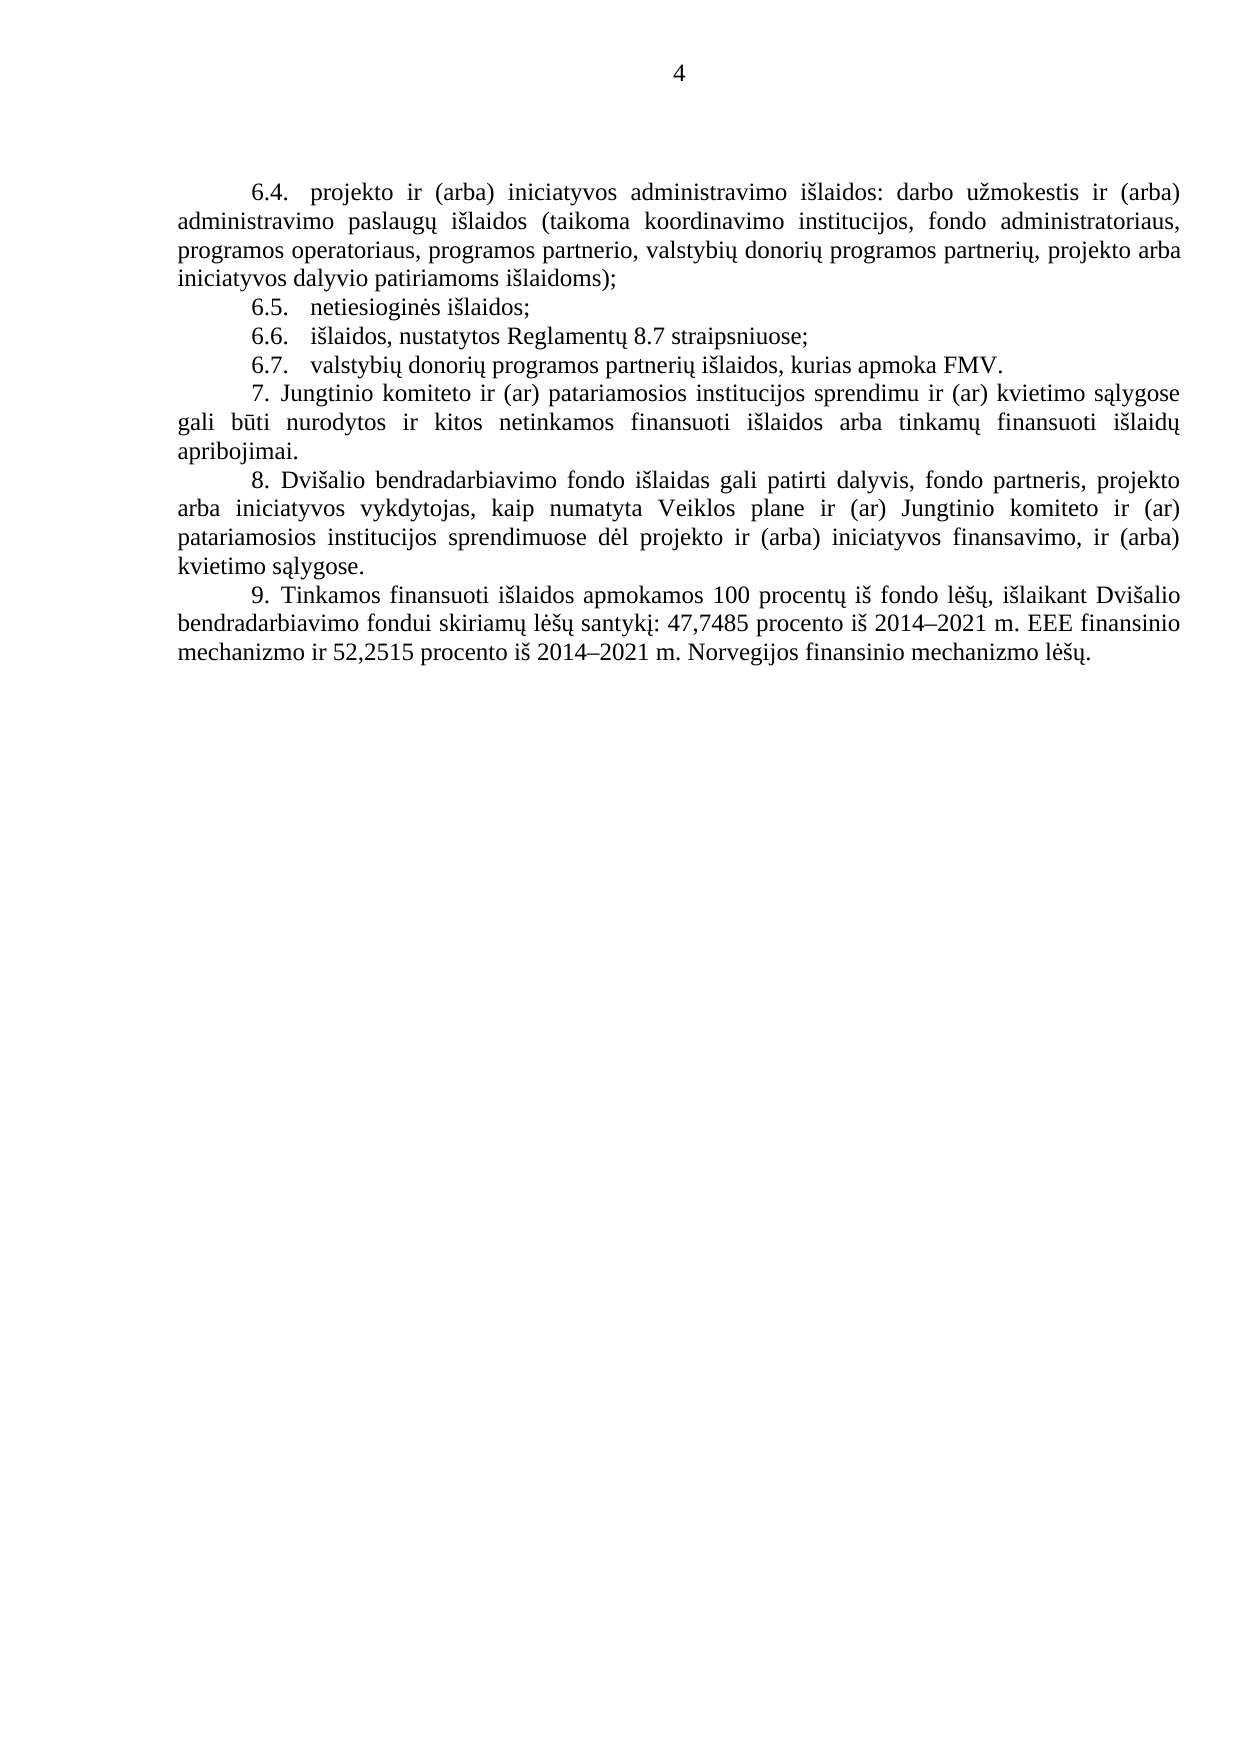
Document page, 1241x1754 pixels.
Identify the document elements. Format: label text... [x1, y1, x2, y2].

text 7. Jungtinio komiteto ir (ar) patariamosios institucijos sprendimu ir (ar) kvietimo sąlygose gali būti nurodytos ir kitos netinkamos finansuoti išlaidos arba tinkamų finansuoti išlaidų apribojimai. [177, 378, 1181, 465]
text 6.5. netiesioginės išlaidos; [177, 292, 1181, 321]
text 8. Dvišalio bendradarbiavimo fondo išlaidas gali patirti dalyvis, fondo partneris, projekto arba iniciatyvos vykdytojas, kaip numatyta Veiklos plane ir (ar) Jungtinio komiteto ir (ar) patariamosios institucijos sprendimuose dėl projekto ir (arba) iniciatyvos finansavimo, ir (arba) kvietimo sąlygose. [177, 465, 1181, 580]
text 9. Tinkamos finansuoti išlaidos apmokamos 100 procentų iš fondo lėšų, išlaikant Dvišalio bendradarbiavimo fondui skiriamų lėšų santykį: 47,7485 procento iš 2014–2021 m. EEE finansinio mechanizmo ir 52,2515 procento iš 2014–2021 m. Norvegijos finansinio mechanizmo lėšų. [177, 580, 1181, 666]
text 6.6. išlaidos, nustatytos Reglamentų 8.7 straipsniuose; [177, 321, 1181, 350]
text 6.4. projekto ir (arba) iniciatyvos administravimo išlaidos: darbo užmokestis ir (arba) administravimo paslaugų išlaidos (taikoma koordinavimo institucijos, fondo administratoriaus, programos operatoriaus, programos partnerio, valstybių donorių programos partnerių, projekto arba iniciatyvos dalyvio patiriamoms išlaidoms); [177, 177, 1181, 292]
text 6.7. valstybių donorių programos partnerių išlaidos, kurias apmoka FMV. [177, 350, 1181, 378]
